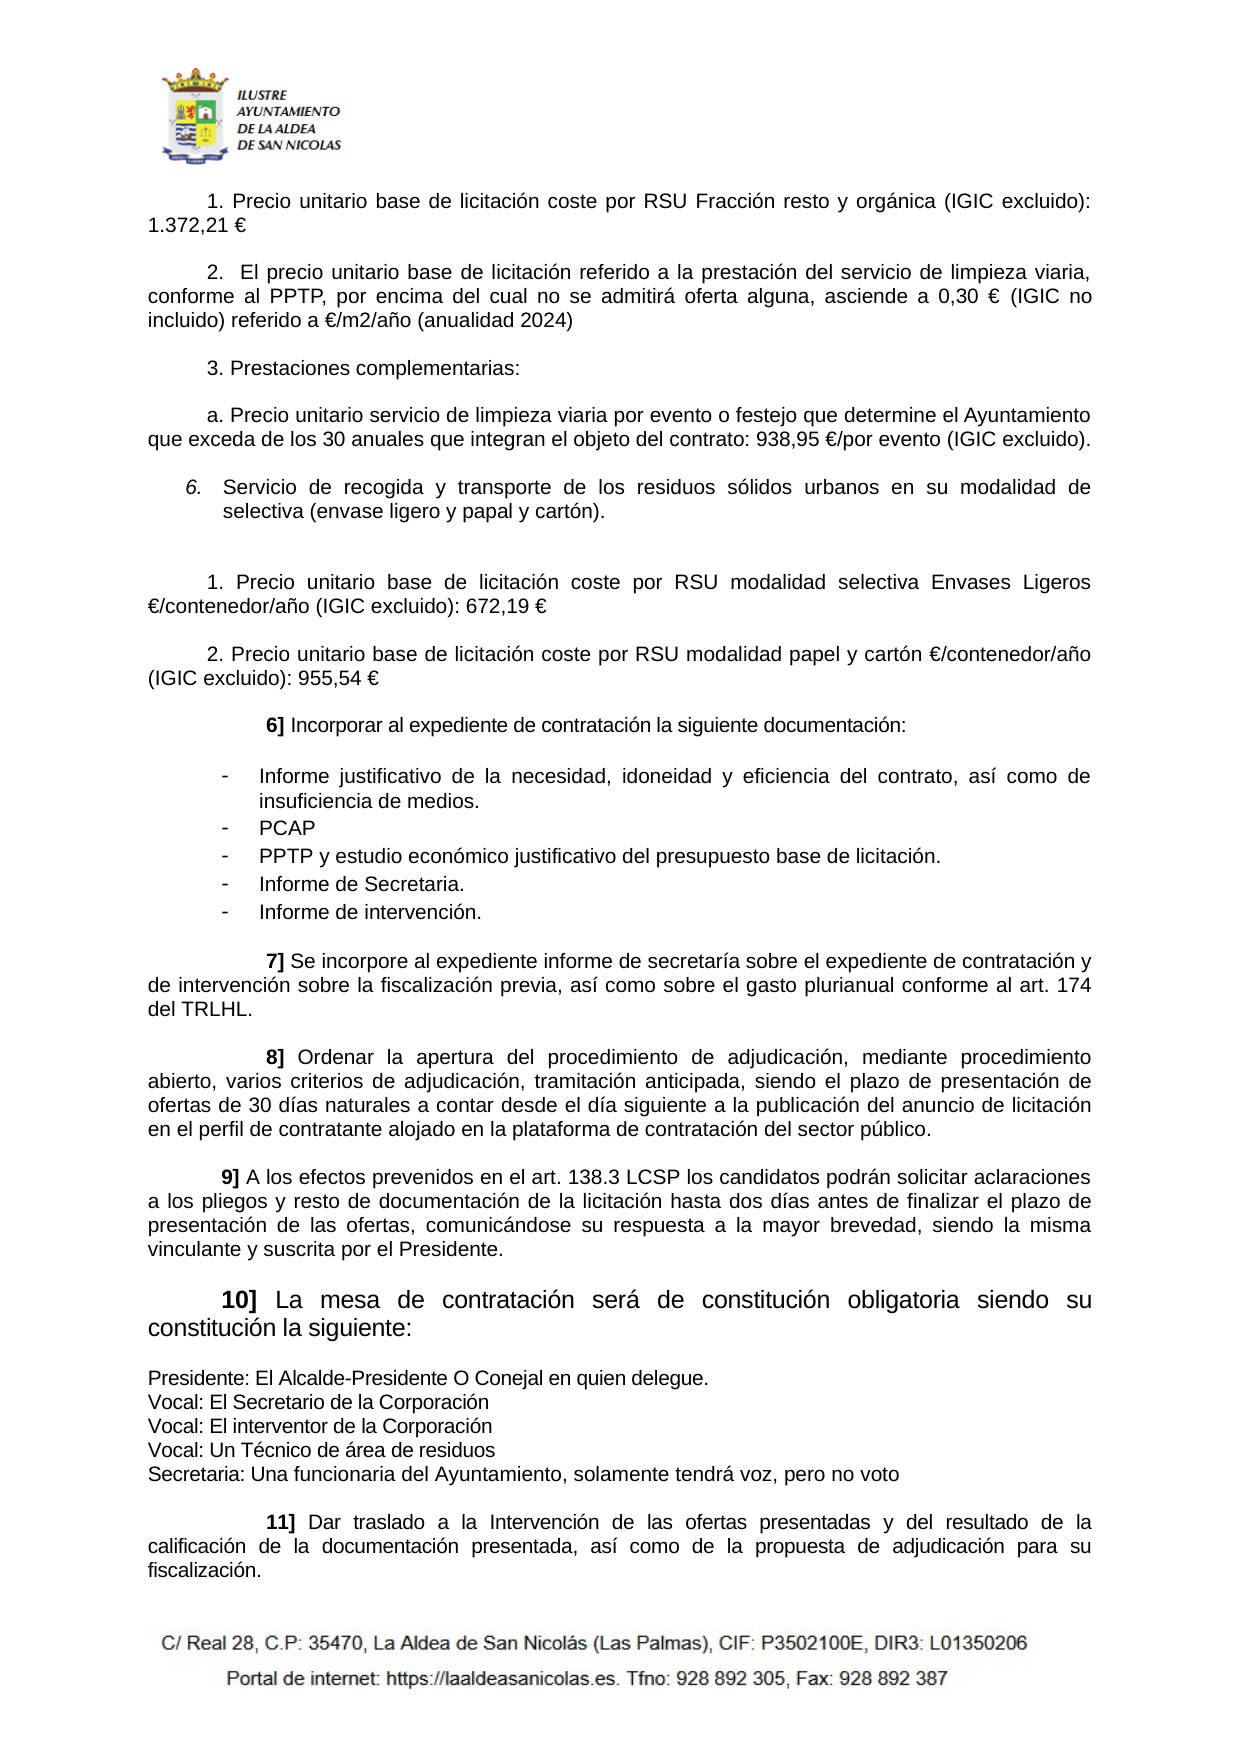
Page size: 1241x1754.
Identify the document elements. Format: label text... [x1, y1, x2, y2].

picture [148, 60, 357, 172]
text 2. El precio unitario base de licitación referido a la prestación del servicio de limpieza viaria, conforme al PPTP, por encima del cual no se admitirá oferta alguna, asciende a 0,30 € (IGIC no incluido) referido a €/m2/año (anualidad 2024) [148, 260, 1093, 332]
text 1. Precio unitario base de licitación coste por RSU Fracción resto y orgánica (IGIC excluido): 1.372,21 € [148, 188, 1093, 236]
text 11] Dar traslado a la Intervención de las ofertas presentadas y del resultado de la calificación de la documentación presentada, así como de la propuesta de adjudicación para su fiscalización. [148, 1509, 1093, 1581]
text 7] Se incorpore al expediente informe de secretaría sobre el expediente de contratación y de intervención sobre la fiscalización previa, así como sobre el gasto plurianual conforme al art. 174 del TRLHL. [148, 949, 1093, 1021]
text 1. Precio unitario base de licitación coste por RSU modalidad selectiva Envases Ligeros €/contenedor/año (IGIC excluido): 672,19 € [148, 570, 1093, 618]
list Informe de Secretaria. [221, 869, 1093, 897]
text Vocal: Un Técnico de área de residuos [148, 1438, 1093, 1462]
text a. Precio unitario servicio de limpieza viaria por evento o festejo que determine el Ayuntamiento que exceda de los 30 anuales que integran el objeto del contrato: 938,95 €/por evento (IGIC excluido). [148, 403, 1093, 451]
text 8] Ordenar la apertura del procedimiento de adjudicación, mediante procedimiento abierto, varios criterios de adjudicación, tramitación anticipada, siendo el plazo de presentación de ofertas de 30 días naturales a contar desde el día siguiente a la publicación del anuncio de licitación en el perfil de contratante alojado en la plataforma de contratación del sector público. [148, 1045, 1093, 1141]
text Vocal: El Secretario de la Corporación [148, 1390, 1093, 1414]
text Vocal: El interventor de la Corporación [148, 1414, 1093, 1438]
list PCAP [221, 813, 1093, 841]
list Servicio de recogida y transporte de los residuos sólidos urbanos en su modalidad de selectiva (envase ligero y papal y cartón). [185, 475, 1093, 523]
text 2. Precio unitario base de licitación coste por RSU modalidad papel y cartón €/contenedor/año (IGIC excluido): 955,54 € [148, 642, 1093, 690]
text 6] Incorporar al expediente de contratación la siguiente documentación: [148, 713, 1093, 737]
text 9] A los efectos prevenidos en el art. 138.3 LCSP los candidatos podrán solicitar aclaraciones a los pliegos y resto de documentación de la licitación hasta dos días antes de finalizar el plazo de presentación de las ofertas, comunicándose su respuesta a la mayor brevedad, siendo la misma vinculante y suscrita por el Presidente. [148, 1165, 1093, 1261]
list PPTP y estudio económico justificativo del presupuesto base de licitación. [221, 841, 1093, 869]
text Presidente: El Alcalde-Presidente O Conejal en quien delegue. [148, 1366, 1093, 1390]
text Secretaria: Una funcionaria del Ayuntamiento, solamente tendrá voz, pero no voto [148, 1462, 1093, 1486]
list Informe justificativo de la necesidad, idoneidad y eficiencia del contrato, así como de insuficiencia de medios. [221, 761, 1093, 813]
list Informe de intervención. [221, 897, 1093, 925]
picture [149, 1627, 1034, 1694]
text 10] La mesa de contratación será de constitución obligatoria siendo su constitución la siguiente: [148, 1285, 1093, 1342]
text 3. Prestaciones complementarias: [148, 356, 1093, 379]
